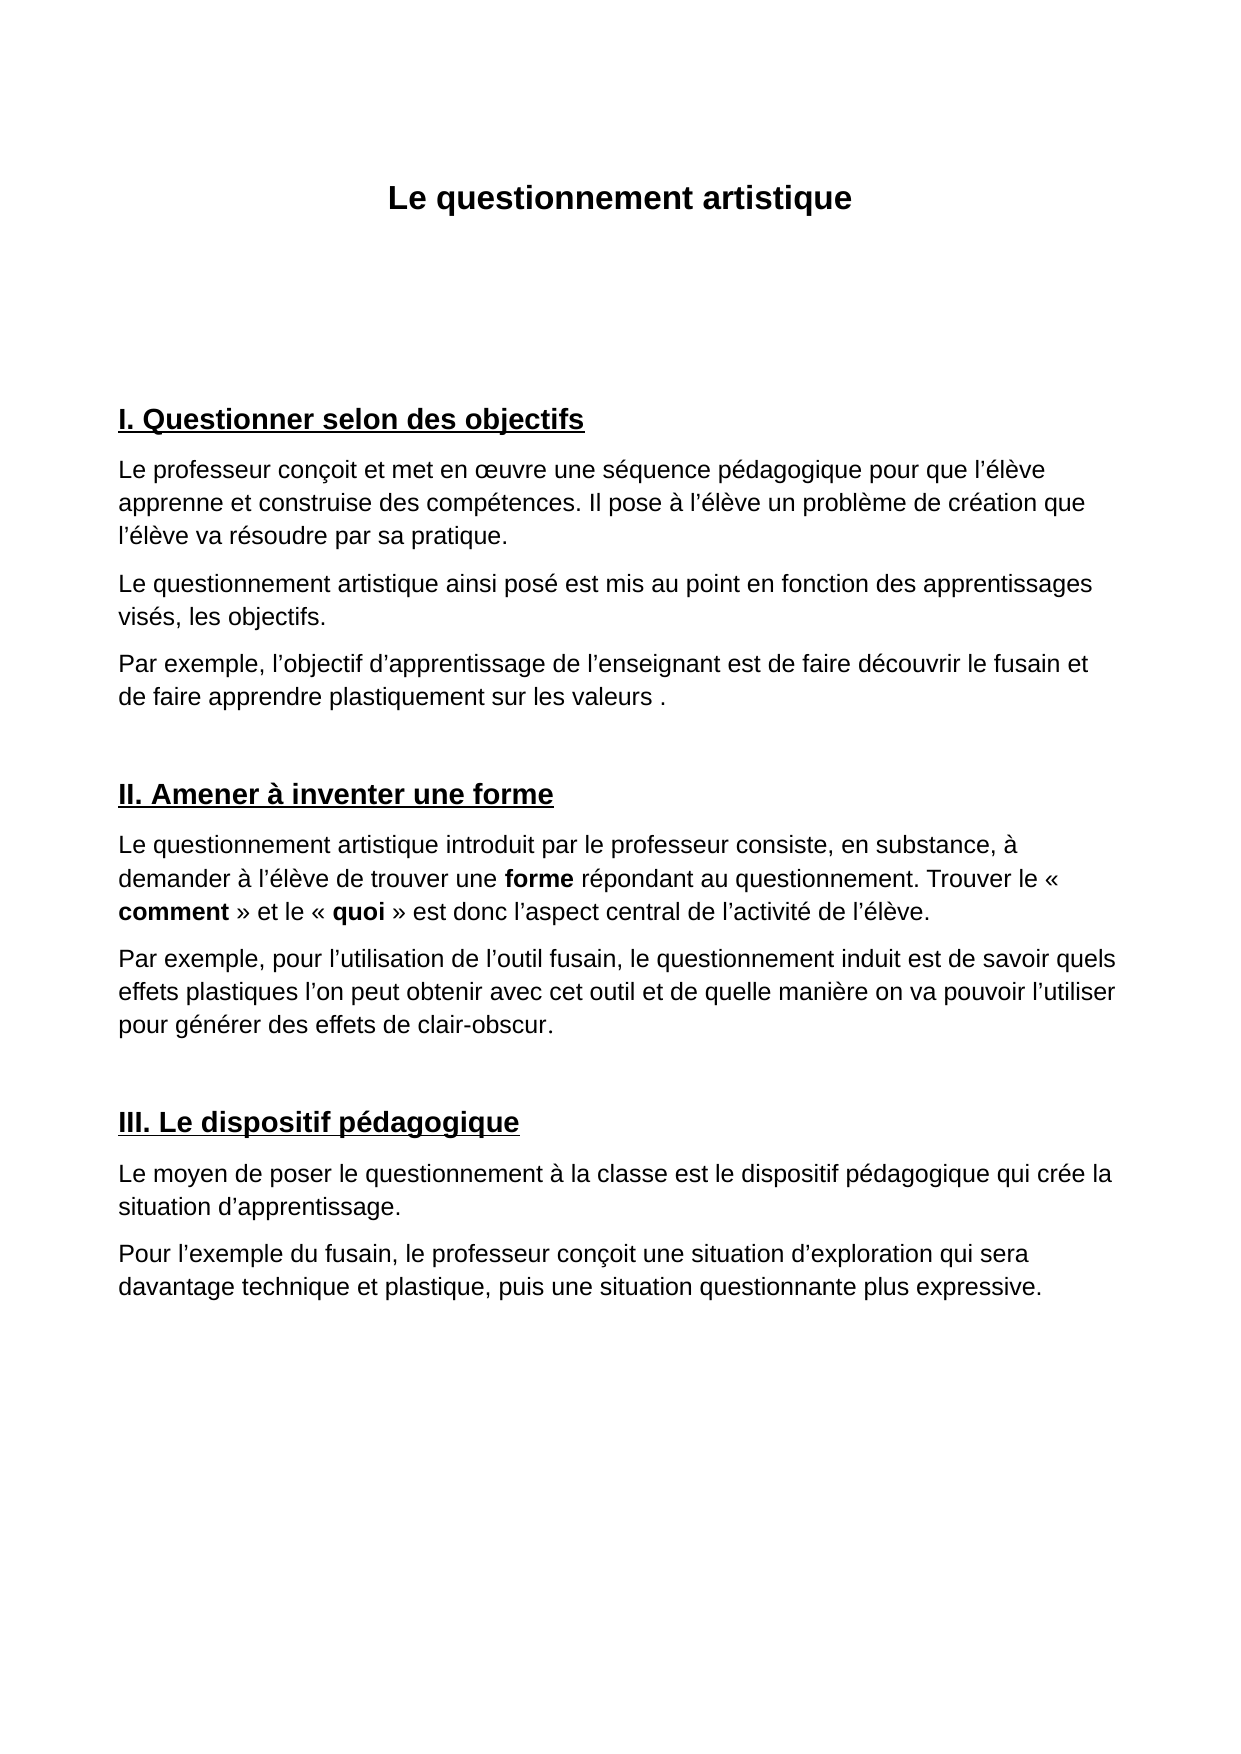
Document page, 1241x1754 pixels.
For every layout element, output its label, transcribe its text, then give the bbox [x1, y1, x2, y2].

text Par exemple, pour l’utilisation de l’outil fusain, le questionnement induit est de savoir quels effets plastiques l’on peut obtenir avec cet outil et de quelle manière on va pouvoir l’utiliser pour générer des effets de clair-obscur. [118, 944, 1122, 1039]
text Le professeur conçoit et met en œuvre une séquence pédagogique pour que l’élève apprenne et construise des compétences. Il pose à l’élève un problème de création que l’élève va résoudre par sa pratique. [118, 455, 1122, 550]
text Le questionnement artistique ainsi posé est mis au point en fonction des apprentissages visés, les objectifs. [118, 568, 1122, 630]
text Par exemple, l’objectif d’apprentissage de l’enseignant est de faire découvrir le fusain et de faire apprendre plastiquement sur les valeurs . [118, 649, 1122, 711]
text II. Amener à inventer une forme [118, 777, 1122, 811]
text III. Le dispositif pédagogique [118, 1106, 1122, 1139]
text Pour l’exemple du fusain, le professeur conçoit une situation d’exploration qui sera davantage technique et plastique, puis une situation questionnante plus expressive. [118, 1239, 1122, 1301]
text I. Questionner selon des objectifs [118, 402, 1122, 435]
text Le questionnement artistique [118, 178, 1122, 216]
text Le moyen de poser le questionnement à la classe est le dispositif pédagogique qui crée la situation d’apprentissage. [118, 1159, 1122, 1220]
text Le questionnement artistique introduit par le professeur consiste, en substance, à demander à l’élève de trouver une forme répondant au questionnement. Trouver le « comment » et le « quoi » est donc l’aspect central de l’activité de l’élève. [118, 831, 1122, 925]
